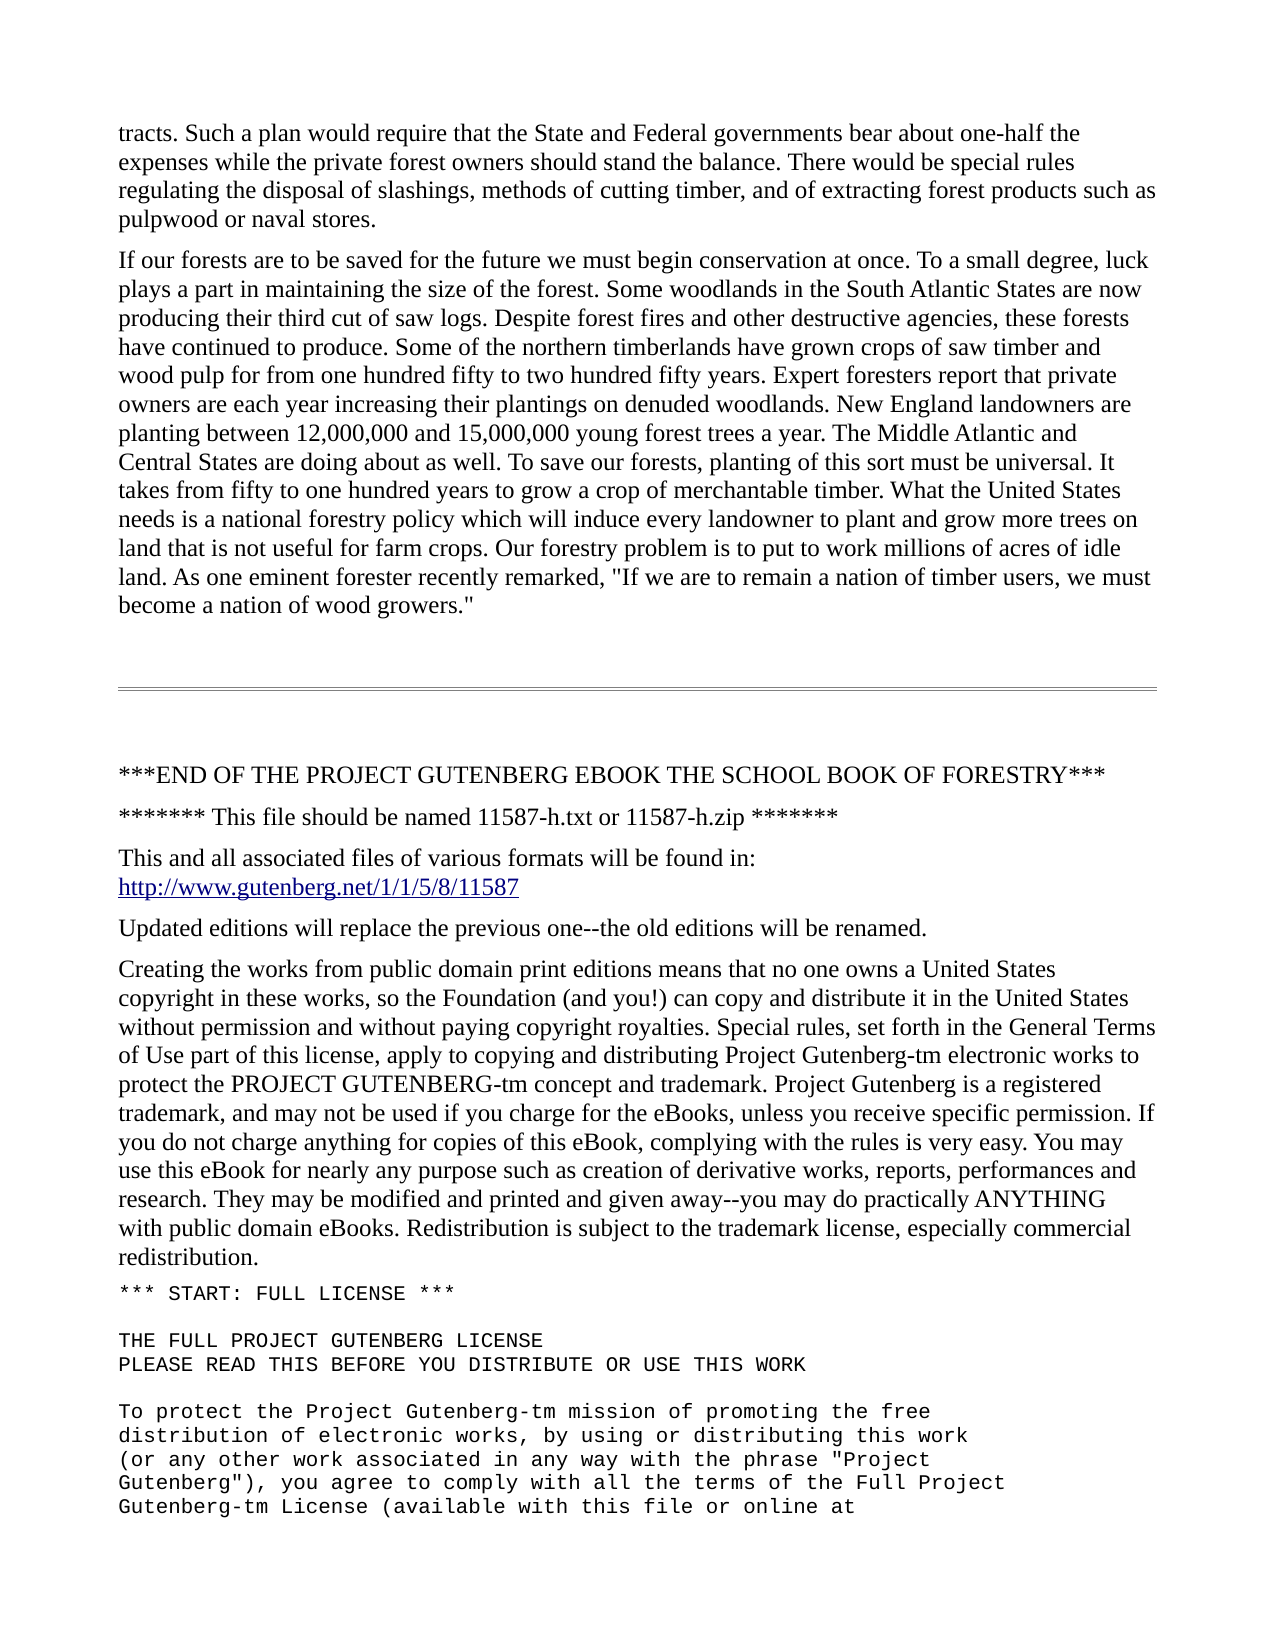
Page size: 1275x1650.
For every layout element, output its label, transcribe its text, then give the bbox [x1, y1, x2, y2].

text THE FULL PROJECT GUTENBERG LICENSE [118, 1330, 1157, 1354]
text ******* This file should be named 11587-h.txt or 11587-h.zip ******* [118, 802, 1157, 831]
text To protect the Project Gutenberg-tm mission of promoting the free [118, 1401, 1157, 1425]
text Creating the works from public domain print editions means that no one owns a United States copyright in these works, so the Foundation (and you!) can copy and distribute it in the United States without permission and without paying copyright royalties. Special rules, set forth in the General Terms of Use part of this license, apply to copying and distributing Project Gutenberg-tm electronic works to protect the PROJECT GUTENBERG-tm concept and trademark. Project Gutenberg is a registered trademark, and may not be used if you charge for the eBooks, unless you receive specific permission. If you do not charge anything for copies of this eBook, complying with the rules is very easy. You may use this eBook for nearly any purpose such as creation of derivative works, reports, performances and research. They may be modified and printed and given away--you may do practically ANYTHING with public domain eBooks. Redistribution is subject to the trademark license, especially commercial redistribution. [118, 954, 1157, 1271]
text *** START: FULL LICENSE *** [118, 1283, 1157, 1307]
text tracts. Such a plan would require that the State and Federal governments bear about one-half the expenses while the private forest owners should stand the balance. There would be special rules regulating the disposal of slashings, methods of cutting timber, and of extracting forest products such as pulpwood or naval stores. [118, 118, 1157, 233]
text This and all associated files of various formats will be found in: http://www.gutenberg.net/1/1/5/8/11587 [118, 843, 1157, 901]
text Gutenberg"), you agree to comply with all the terms of the Full Project [118, 1472, 1157, 1496]
text If our forests are to be saved for the future we must begin conservation at once. To a small degree, luck plays a part in maintaining the size of the forest. Some woodlands in the South Atlantic States are now producing their third cut of saw logs. Despite forest fires and other destructive agencies, these forests have continued to produce. Some of the northern timberlands have grown crops of saw timber and wood pulp for from one hundred fifty to two hundred fifty years. Expert foresters report that private owners are each year increasing their plantings on denuded woodlands. New England landowners are planting between 12,000,000 and 15,000,000 young forest trees a year. The Middle Atlantic and Central States are doing about as well. To save our forests, planting of this sort must be universal. It takes from fifty to one hundred years to grow a crop of merchantable timber. What the United States needs is a national forestry policy which will induce every landowner to plant and grow more trees on land that is not useful for farm crops. Our forestry problem is to put to work millions of acres of idle land. As one eminent forester recently remarked, "If we are to remain a nation of timber users, we must become a nation of wood growers." [118, 246, 1157, 619]
text Gutenberg-tm License (available with this file or online at [118, 1496, 1157, 1519]
text ***END OF THE PROJECT GUTENBERG EBOOK THE SCHOOL BOOK OF FORESTRY*** [118, 761, 1157, 789]
text Updated editions will replace the previous one--the old editions will be renamed. [118, 913, 1157, 942]
text (or any other work associated in any way with the phrase "Project [118, 1448, 1157, 1472]
text distribution of electronic works, by using or distributing this work [118, 1425, 1157, 1448]
text PLEASE READ THIS BEFORE YOU DISTRIBUTE OR USE THIS WORK [118, 1354, 1157, 1378]
